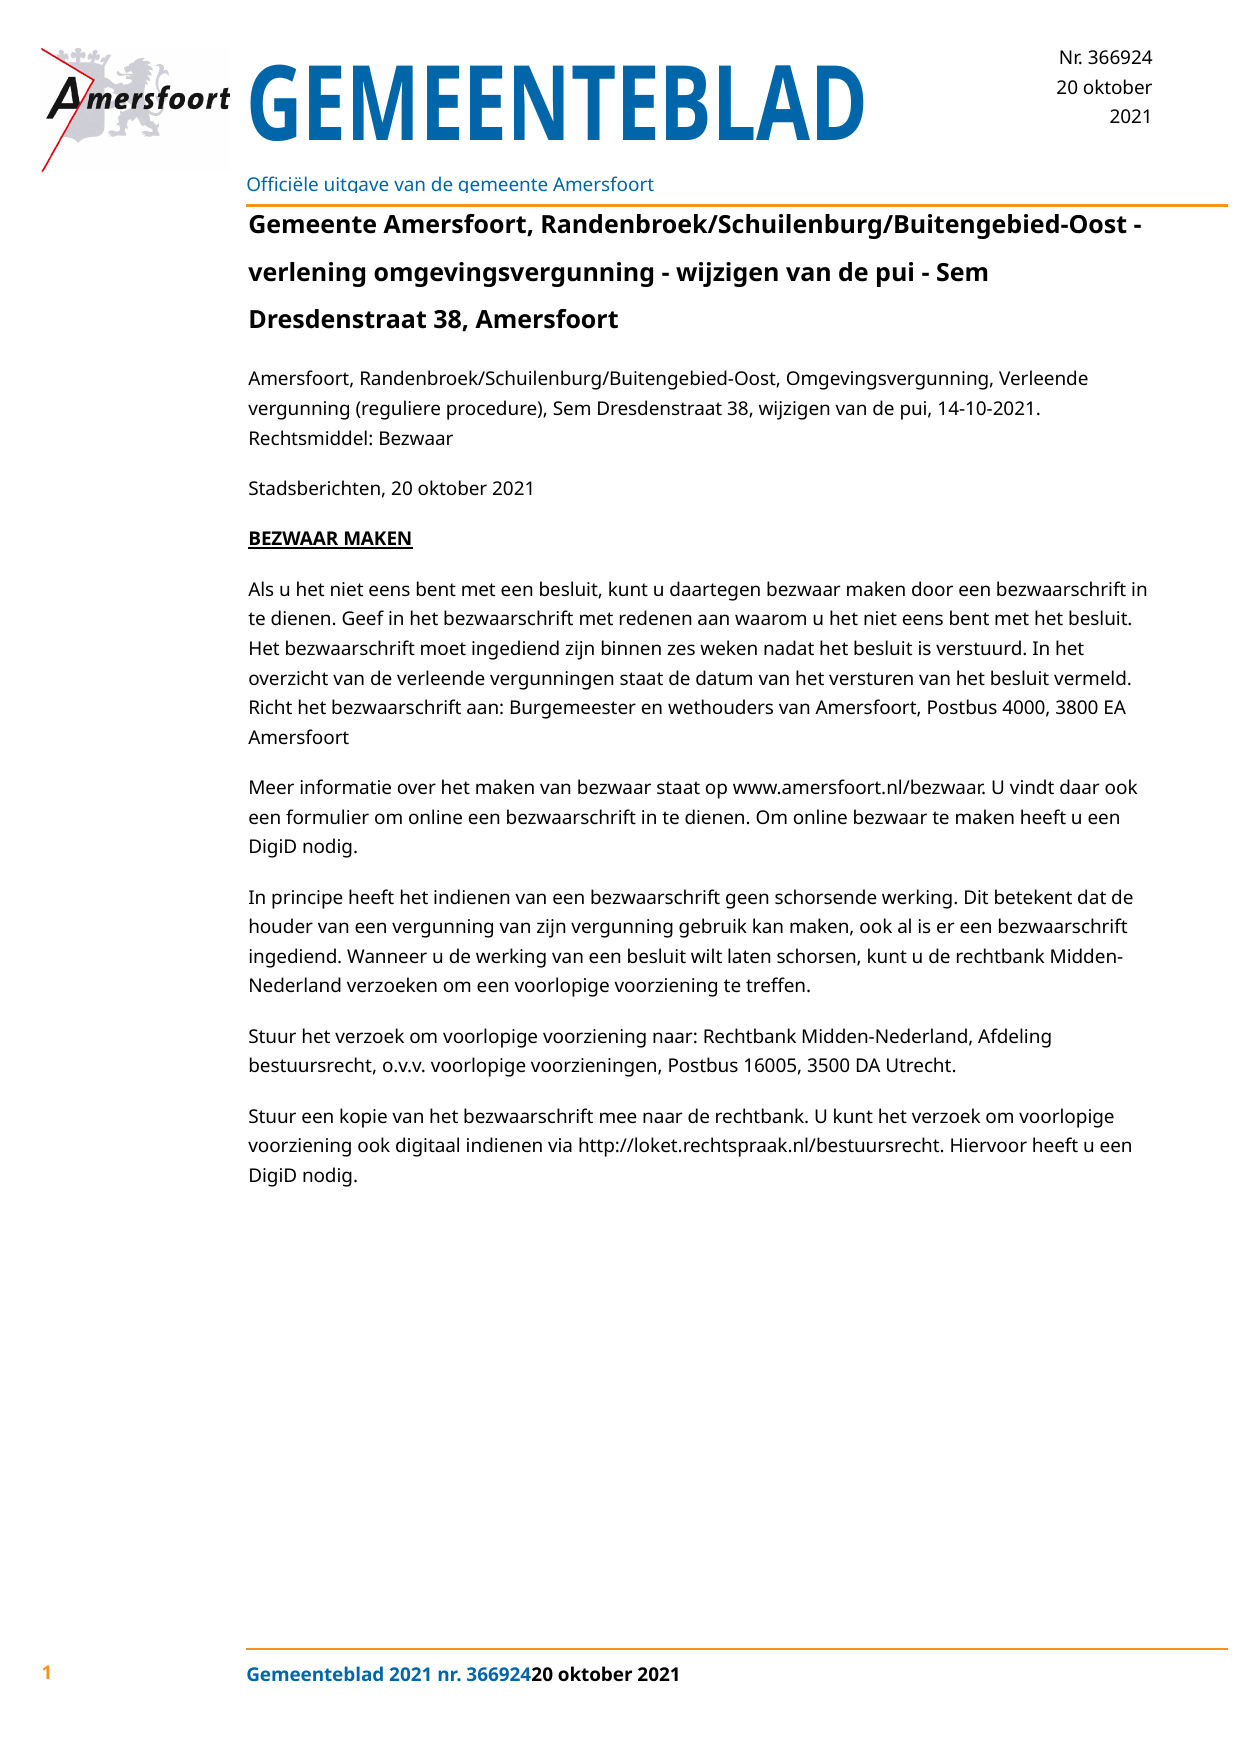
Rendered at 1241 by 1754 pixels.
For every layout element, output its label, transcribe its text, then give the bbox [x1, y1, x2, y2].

text Amersfoort, Randenbroek/Schuilenburg/Buitengebied-Oost, Omgevingsvergunning, Verleende vergunning (reguliere procedure), Sem Dresdenstraat 38, wijzigen van de pui, 14-10-2021. Rechtsmiddel: Bezwaar [248, 366, 1152, 450]
text Meer informatie over het maken van bezwaar staat op www.amersfoort.nl/bezwaar. U vindt daar ook een formulier om online een bezwaarschrift in te dienen. Om online bezwaar te maken heeft u een DigiD nodig. [248, 774, 1152, 859]
picture [41, 47, 231, 172]
text Als u het niet eens bent met een besluit, kunt u daartegen bezwaar maken door een bezwaarschrift in te dienen. Geef in het bezwaarschrift met redenen aan waarom u het niet eens bent met het besluit. Het bezwaarschrift moet ingediend zijn binnen zes weken nadat het besluit is verstuurd. In het overzicht van de verleende vergunningen staat de datum van het versturen van het besluit vermeld. Richt het bezwaarschrift aan: Burgemeester en wethouders van Amersfoort, Postbus 4000, 3800 EA Amersfoort [248, 576, 1152, 749]
text Stuur een kopie van het bezwaarschrift mee naar de rechtbank. U kunt het verzoek om voorlopige voorziening ook digitaal indienen via http://loket.rechtspraak.nl/bestuursrecht. Hiervoor heeft u een DigiD nodig. [248, 1103, 1152, 1188]
text BEZWAAR MAKEN [248, 526, 1152, 551]
text Stuur het verzoek om voorlopige voorziening naar: Rechtbank Midden-Nederland, Afdeling bestuursrecht, o.v.v. voorlopige voorzieningen, Postbus 16005, 3500 DA Utrecht. [248, 1023, 1152, 1078]
text Stadsberichten, 20 oktober 2021 [248, 475, 1152, 501]
text In principe heeft het indienen van een bezwaarschrift geen schorsende werking. Dit betekent dat de houder van een vergunning van zijn vergunning gebruik kan maken, ook al is er een bezwaarschrift ingediend. Wanneer u de werking van een besluit wilt laten schorsen, kunt u de rechtbank Midden-Nederland verzoeken om een voorlopige voorziening te treffen. [248, 884, 1152, 998]
text Gemeente Amersfoort, Randenbroek/Schuilenburg/Buitengebied-Oost - verlening omgevingsvergunning - wijzigen van de pui - Sem Dresdenstraat 38, Amersfoort [248, 207, 1152, 336]
